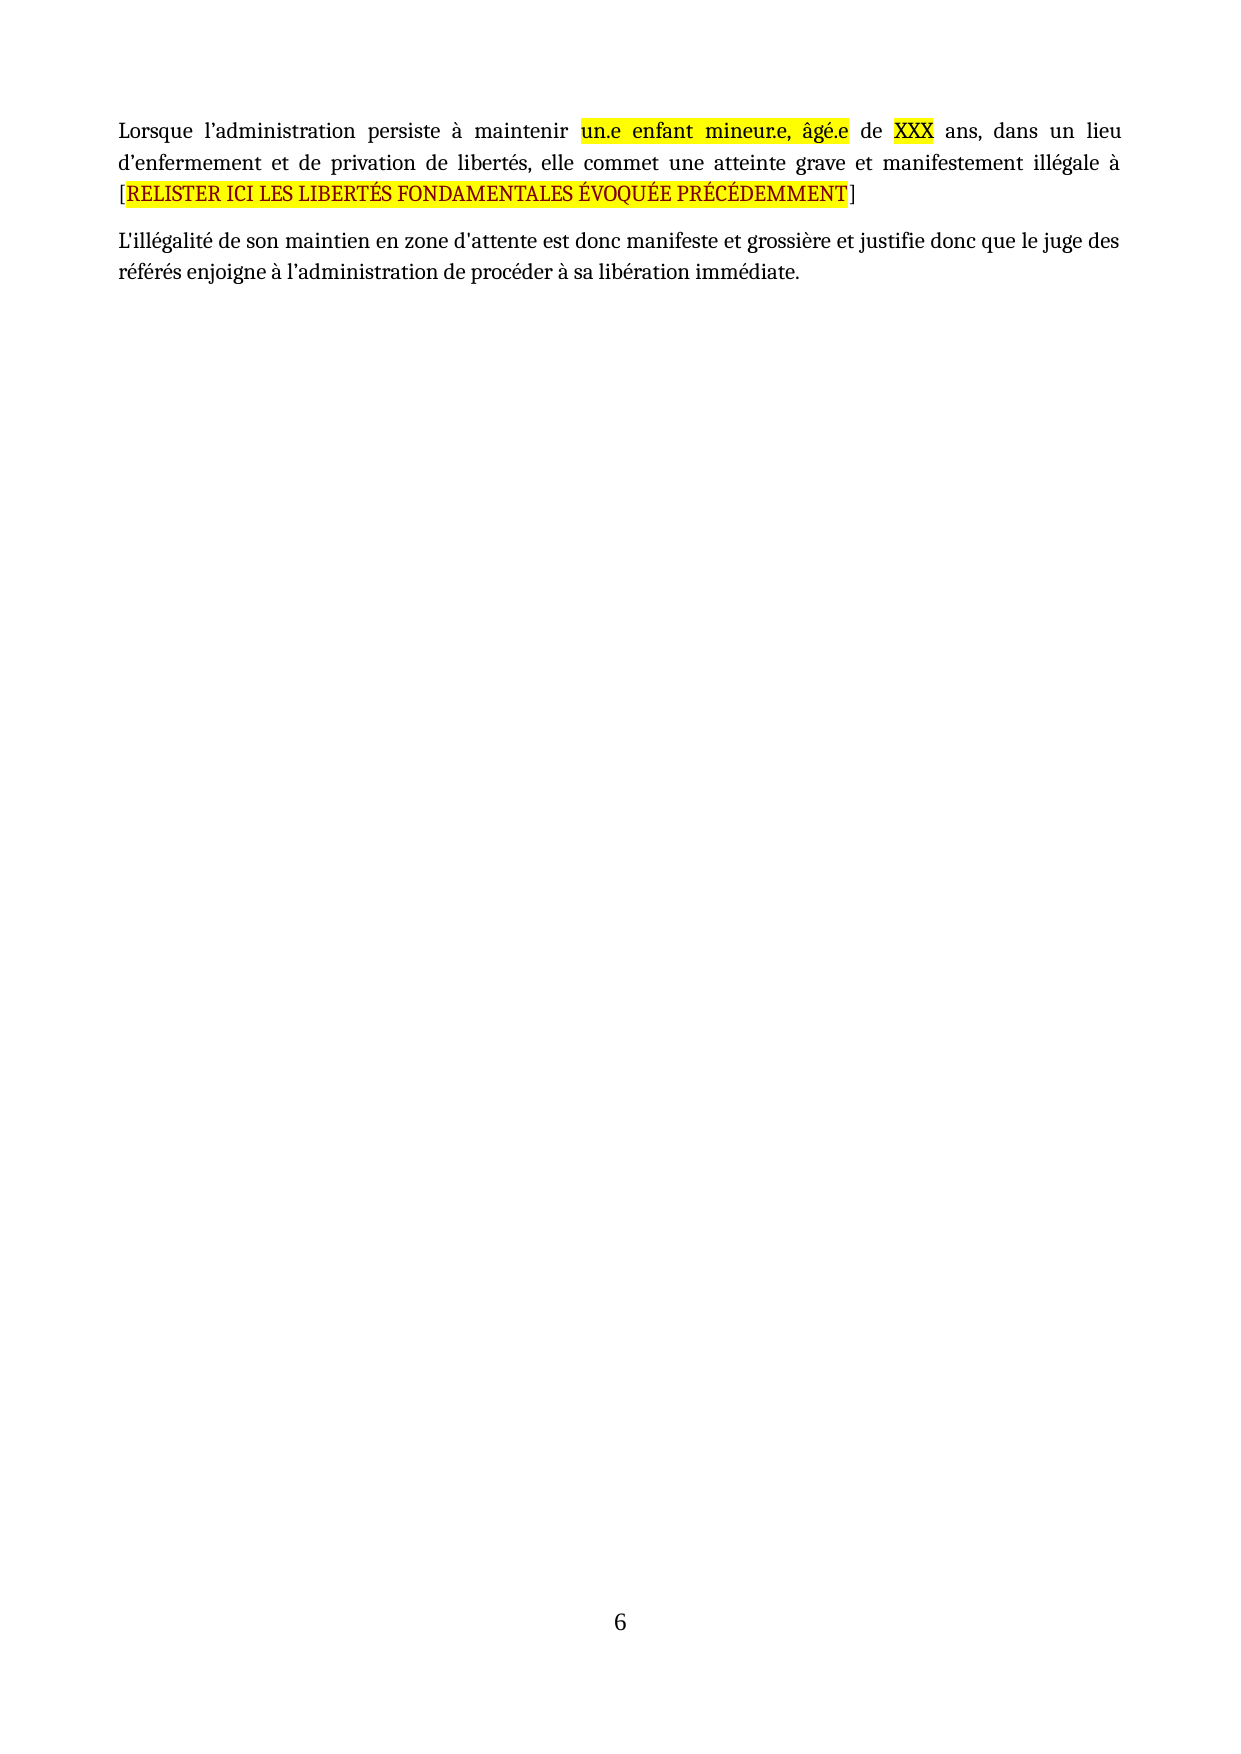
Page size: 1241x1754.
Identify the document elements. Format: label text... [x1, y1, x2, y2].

text Lorsque l’administration persiste à maintenir un.e enfant mineur.e, âgé.e de XXX ans, dans un lieu d’enfermement et de privation de libertés, elle commet une atteinte grave et manifestement illégale à [RELISTER ICI LES LIBERTÉS FONDAMENTALES ÉVOQUÉE PRÉCÉDEMMENT] [118, 118, 1122, 208]
text L'illégalité de son maintien en zone d'attente est donc manifeste et grossière et justifie donc que le juge des référés enjoigne à l’administration de procéder à sa libération immédiate. [118, 227, 1122, 285]
